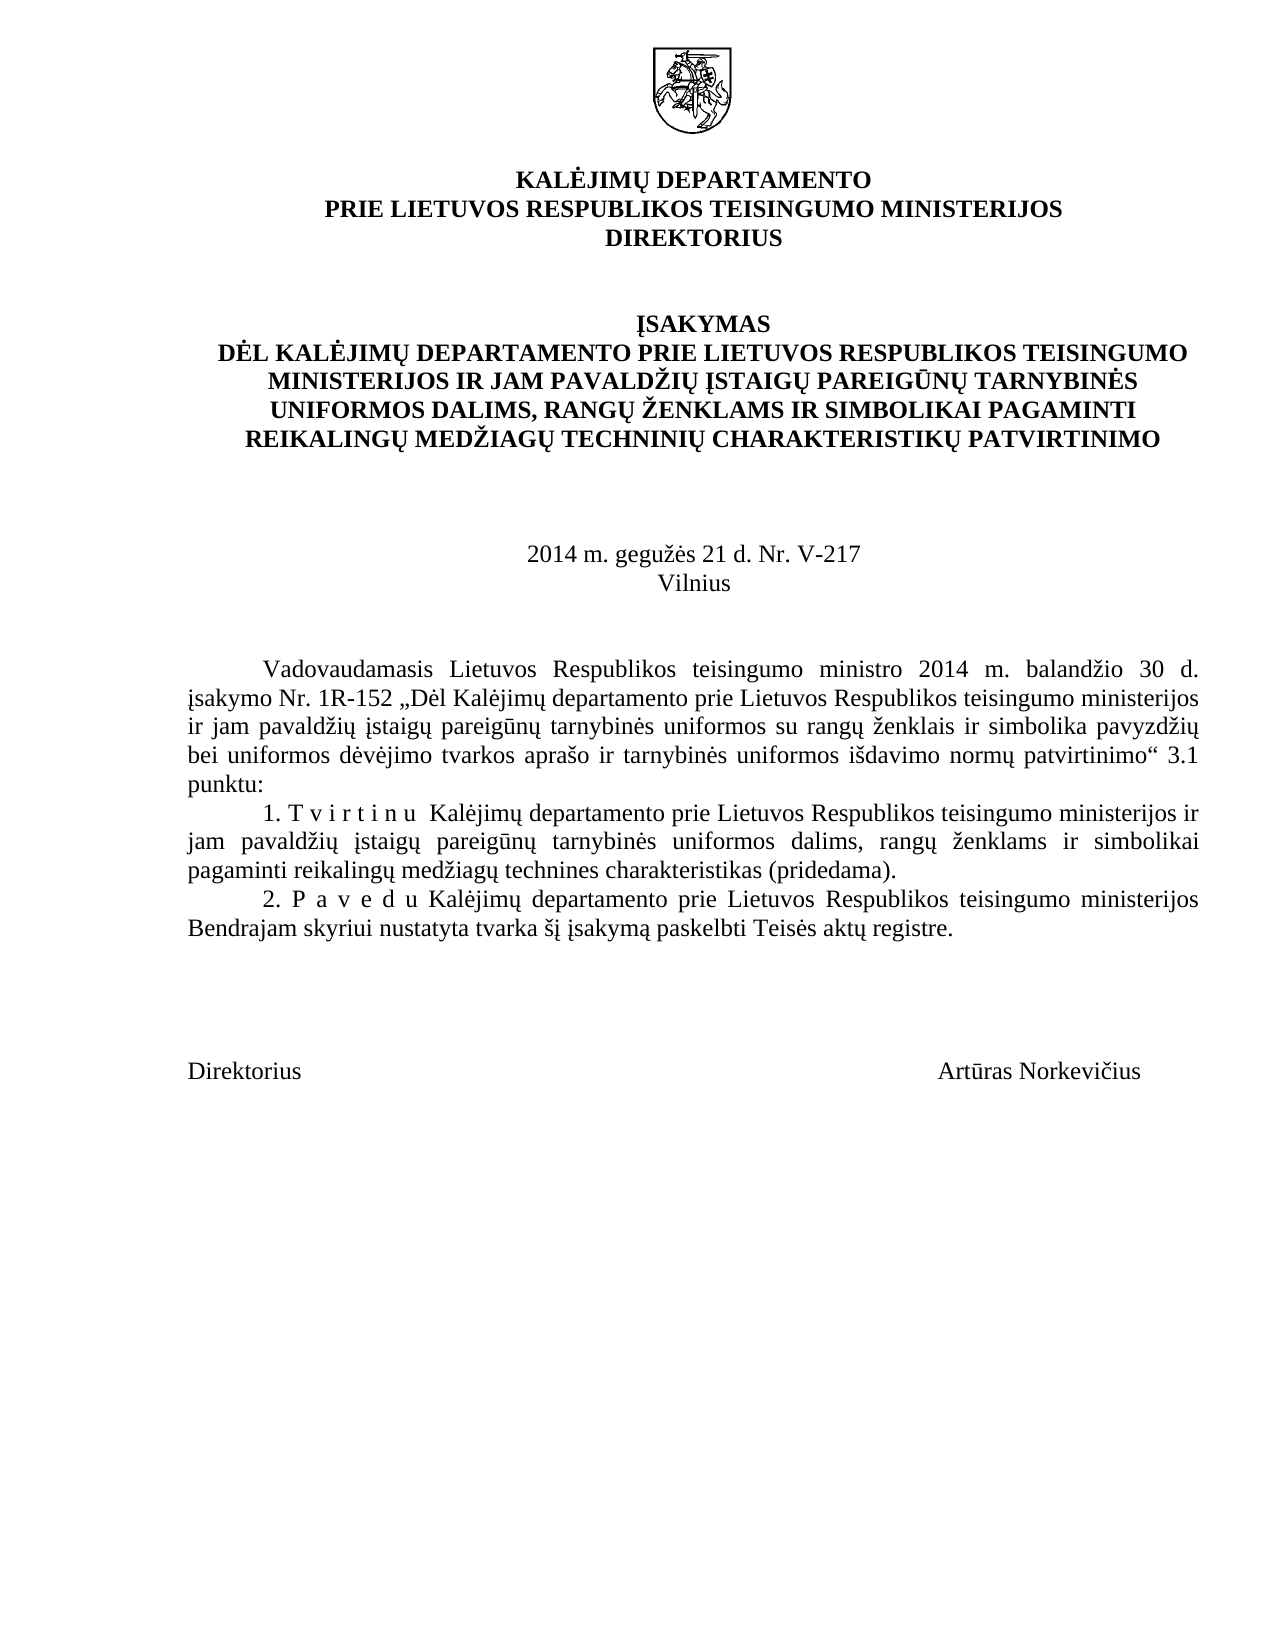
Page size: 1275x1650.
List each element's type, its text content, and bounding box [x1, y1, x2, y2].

text DĖL KALĖJIMŲ DEPARTAMENTO PRIE LIETUVOS RESPUBLIKOS TEISINGUMO MINISTERIJOS IR JAM PAVALDŽIŲ ĮSTAIGŲ PAREIGŪNŲ TARNYBINĖS [206, 338, 1200, 395]
text 1. T v i r t i n u Kalėjimų departamento prie Lietuvos Respublikos teisingumo ministerijos ir jam pavaldžių įstaigų pareigūnų tarnybinės uniformos dalims, rangų ženklams ir simbolikai pagaminti reikalingų medžiagų technines charakteristikas (pridedama). [187, 798, 1200, 884]
text PRIE LIETUVOS RESPUBLIKOS TEISINGUMO MINISTERIJOS [187, 194, 1200, 223]
text Direktorius Artūras Norkevičius [187, 1056, 1200, 1085]
text Vilnius [187, 568, 1200, 596]
text Įsakymas [206, 309, 1200, 338]
text UNIFORMOS DALIMS, RANGŲ ŽENKLAMS IR SIMBOLIKAI PAGAMINTI REIKALINGŲ MEDŽIAGŲ TECHNINIŲ CHARAKTERISTIKŲ PATVIRTINIMO [206, 395, 1200, 453]
text 2014 m. gegužės 21 d. Nr. V-217 [187, 539, 1200, 568]
text DIREKTORIUS [187, 223, 1200, 251]
text Vadovaudamasis Lietuvos Respublikos teisingumo ministro 2014 m. balandžio 30 d. įsakymo Nr. 1R-152 „Dėl Kalėjimų departamento prie Lietuvos Respublikos teisingumo ministerijos ir jam pavaldžių įstaigų pareigūnų tarnybinės uniformos su rangų ženklais ir simbolika pavyzdžių bei uniformos dėvėjimo tvarkos aprašo ir tarnybinės uniformos išdavimo normų patvirtinimo“ 3.1 punktu: [187, 654, 1200, 798]
text 2. P a v e d u Kalėjimų departamento prie Lietuvos Respublikos teisingumo ministerijos Bendrajam skyriui nustatyta tvarka šį įsakymą paskelbti Teisės aktų registre. [187, 884, 1200, 941]
text KALĖJIMŲ DEPARTAMENTO [187, 165, 1200, 194]
